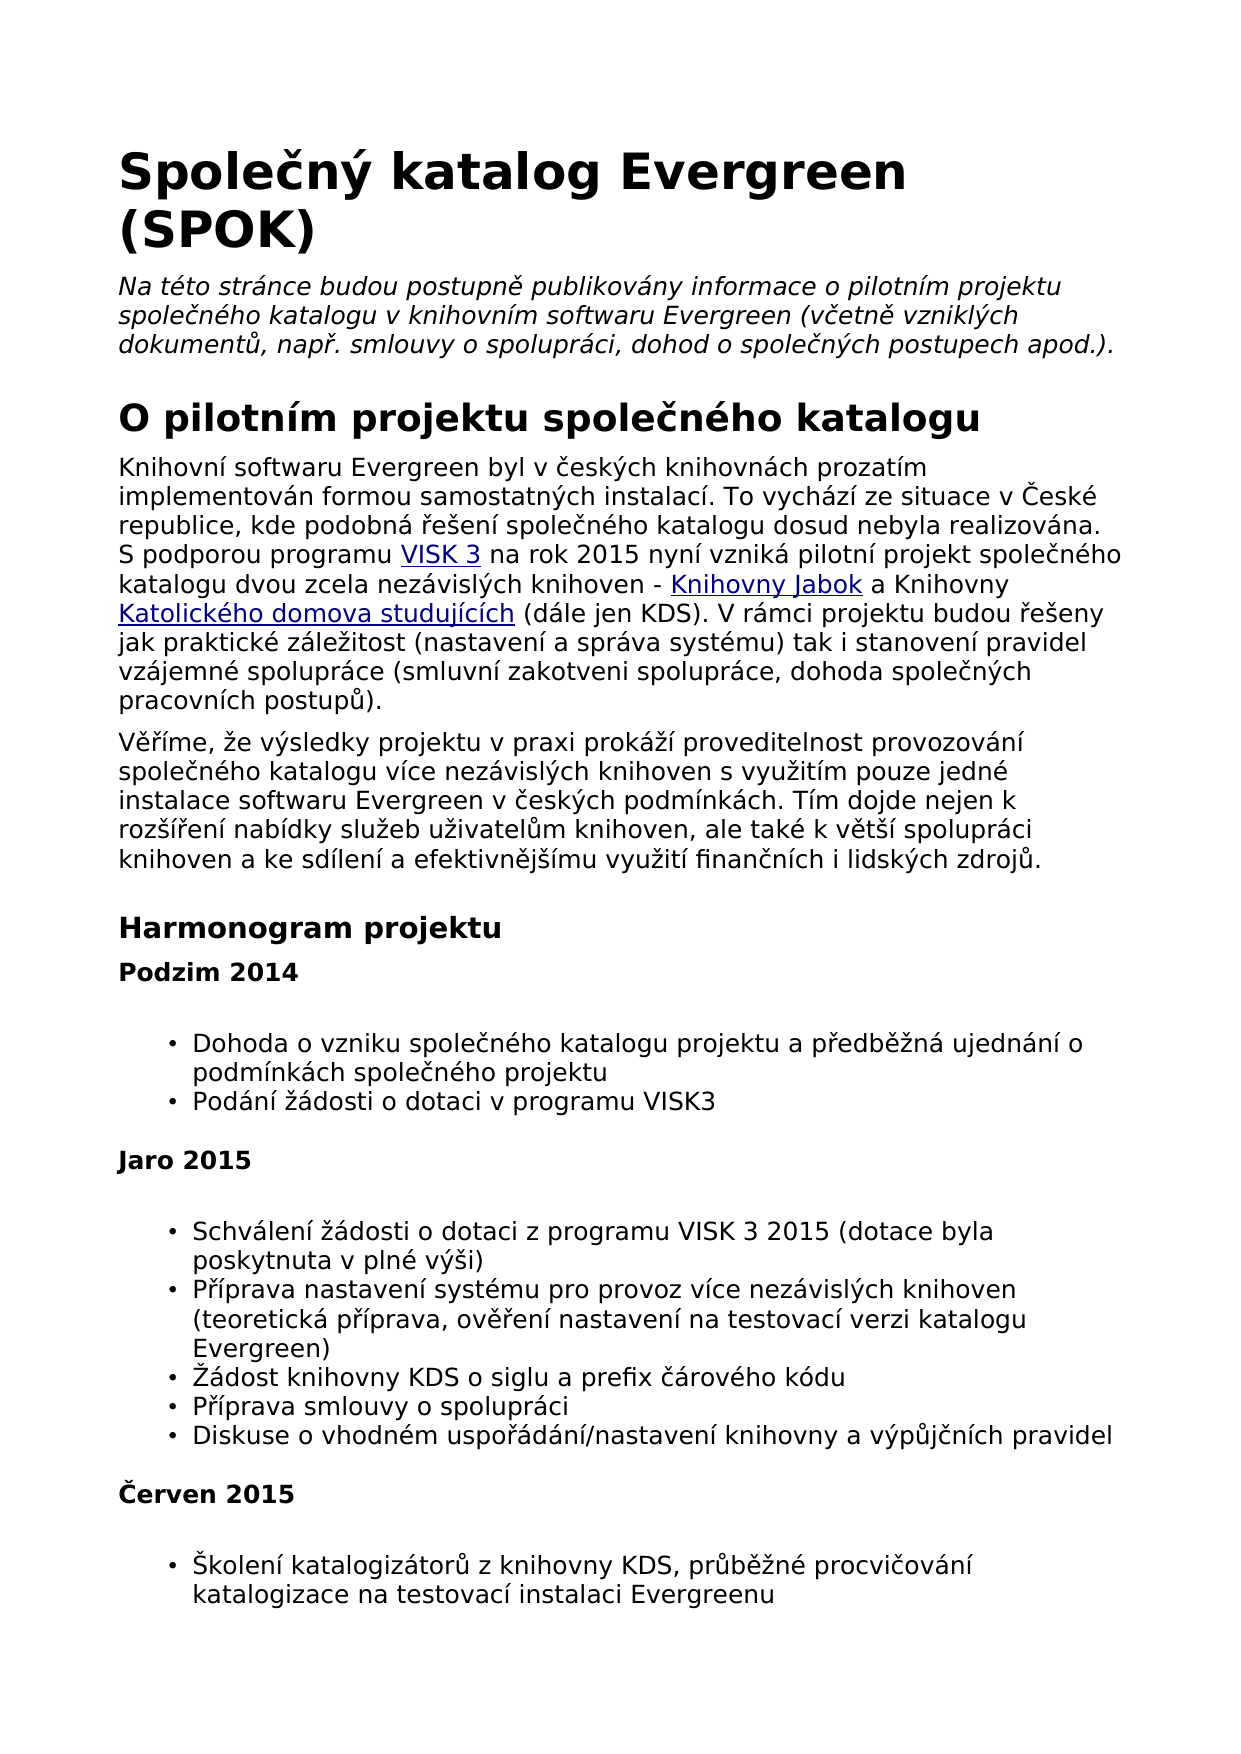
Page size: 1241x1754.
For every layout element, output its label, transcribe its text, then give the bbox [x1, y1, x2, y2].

subtitle Společný katalog Evergreen (SPOK) [118, 143, 1122, 259]
list Žádost knihovny KDS o siglu a prefix čárového kódu [177, 1363, 1122, 1392]
list Podání žádosti o dotaci v programu VISK3 [177, 1087, 1122, 1117]
text Podzim 2014 [118, 958, 1122, 987]
subtitle O pilotním projektu společného katalogu [118, 397, 1122, 441]
subtitle Harmonogram projektu [118, 912, 1122, 946]
text Jaro 2015 [118, 1146, 1122, 1175]
text Červen 2015 [118, 1480, 1122, 1509]
text Věříme, že výsledky projektu v praxi prokáží proveditelnost provozování společného katalogu více nezávislých knihoven s využitím pouze jedné instalace softwaru Evergreen v českých podmínkách. Tím dojde nejen k rozšíření nabídky služeb uživatelům knihoven, ale také k větší spolupráci knihoven a ke sdílení a efektivnějšímu využití finančních i lidských zdrojů. [118, 728, 1122, 874]
list Diskuse o vhodném uspořádání/nastavení knihovny a výpůjčních pravidel [177, 1421, 1122, 1451]
list Schválení žádosti o dotaci z programu VISK 3 2015 (dotace byla poskytnuta v plné výši) [177, 1217, 1122, 1276]
list Dohoda o vzniku společného katalogu projektu a předběžná ujednání o podmínkách společného projektu [177, 1029, 1122, 1087]
list Příprava smlouvy o spolupráci [177, 1392, 1122, 1421]
text Knihovní softwaru Evergreen byl v českých knihovnách prozatím implementován formou samostatných instalací. To vychází ze situace v České republice, kde podobná řešení společného katalogu dosud nebyla realizována. S podporou programu VISK 3 na rok 2015 nyní vzniká pilotní projekt společného katalogu dvou zcela nezávislých knihoven - Knihovny Jabok a Knihovny Katolického domova studujících (dále jen KDS). V rámci projektu budou řešeny jak praktické záležitost (nastavení a správa systému) tak i stanovení pravidel vzájemné spolupráce (smluvní zakotveni spolupráce, dohoda společných pracovních postupů). [118, 453, 1122, 716]
list Příprava nastavení systému pro provoz více nezávislých knihoven (teoretická příprava, ověření nastavení na testovací verzi katalogu Evergreen) [177, 1276, 1122, 1363]
list Školení katalogizátorů z knihovny KDS, průběžné procvičování katalogizace na testovací instalaci Evergreenu [177, 1551, 1122, 1609]
text Na této stránce budou postupně publikovány informace o pilotním projektu společného katalogu v knihovním softwaru Evergreen (včetně vzniklých dokumentů, např. smlouvy o spolupráci, dohod o společných postupech apod.). [118, 272, 1122, 359]
